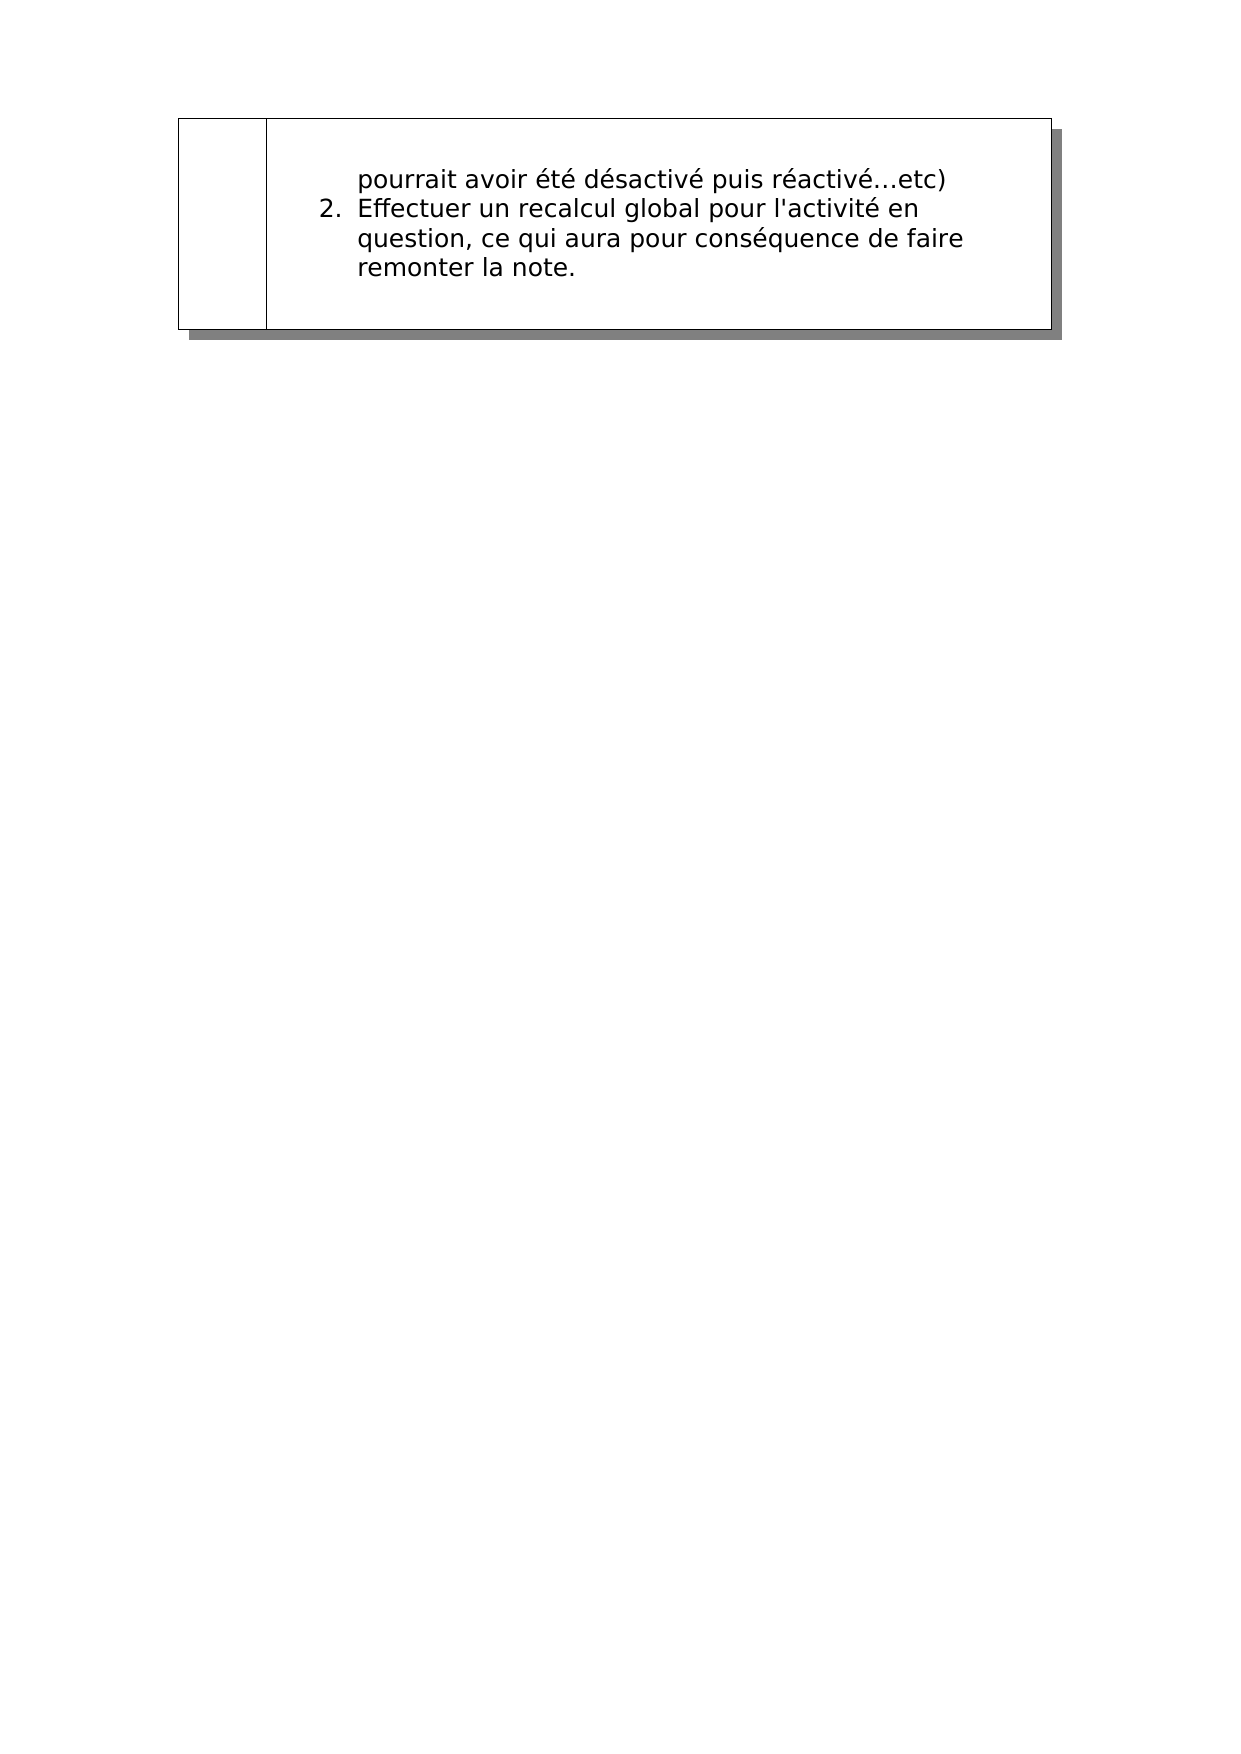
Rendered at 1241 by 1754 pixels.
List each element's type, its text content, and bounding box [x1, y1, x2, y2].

table_header [179, 119, 266, 329]
table_header pourrait avoir été désactivé puis réactivé…etc) Effectuer un recalcul global pour l'activité en question, ce qui aura pour conséquence de faire remonter la note. [267, 119, 1051, 329]
